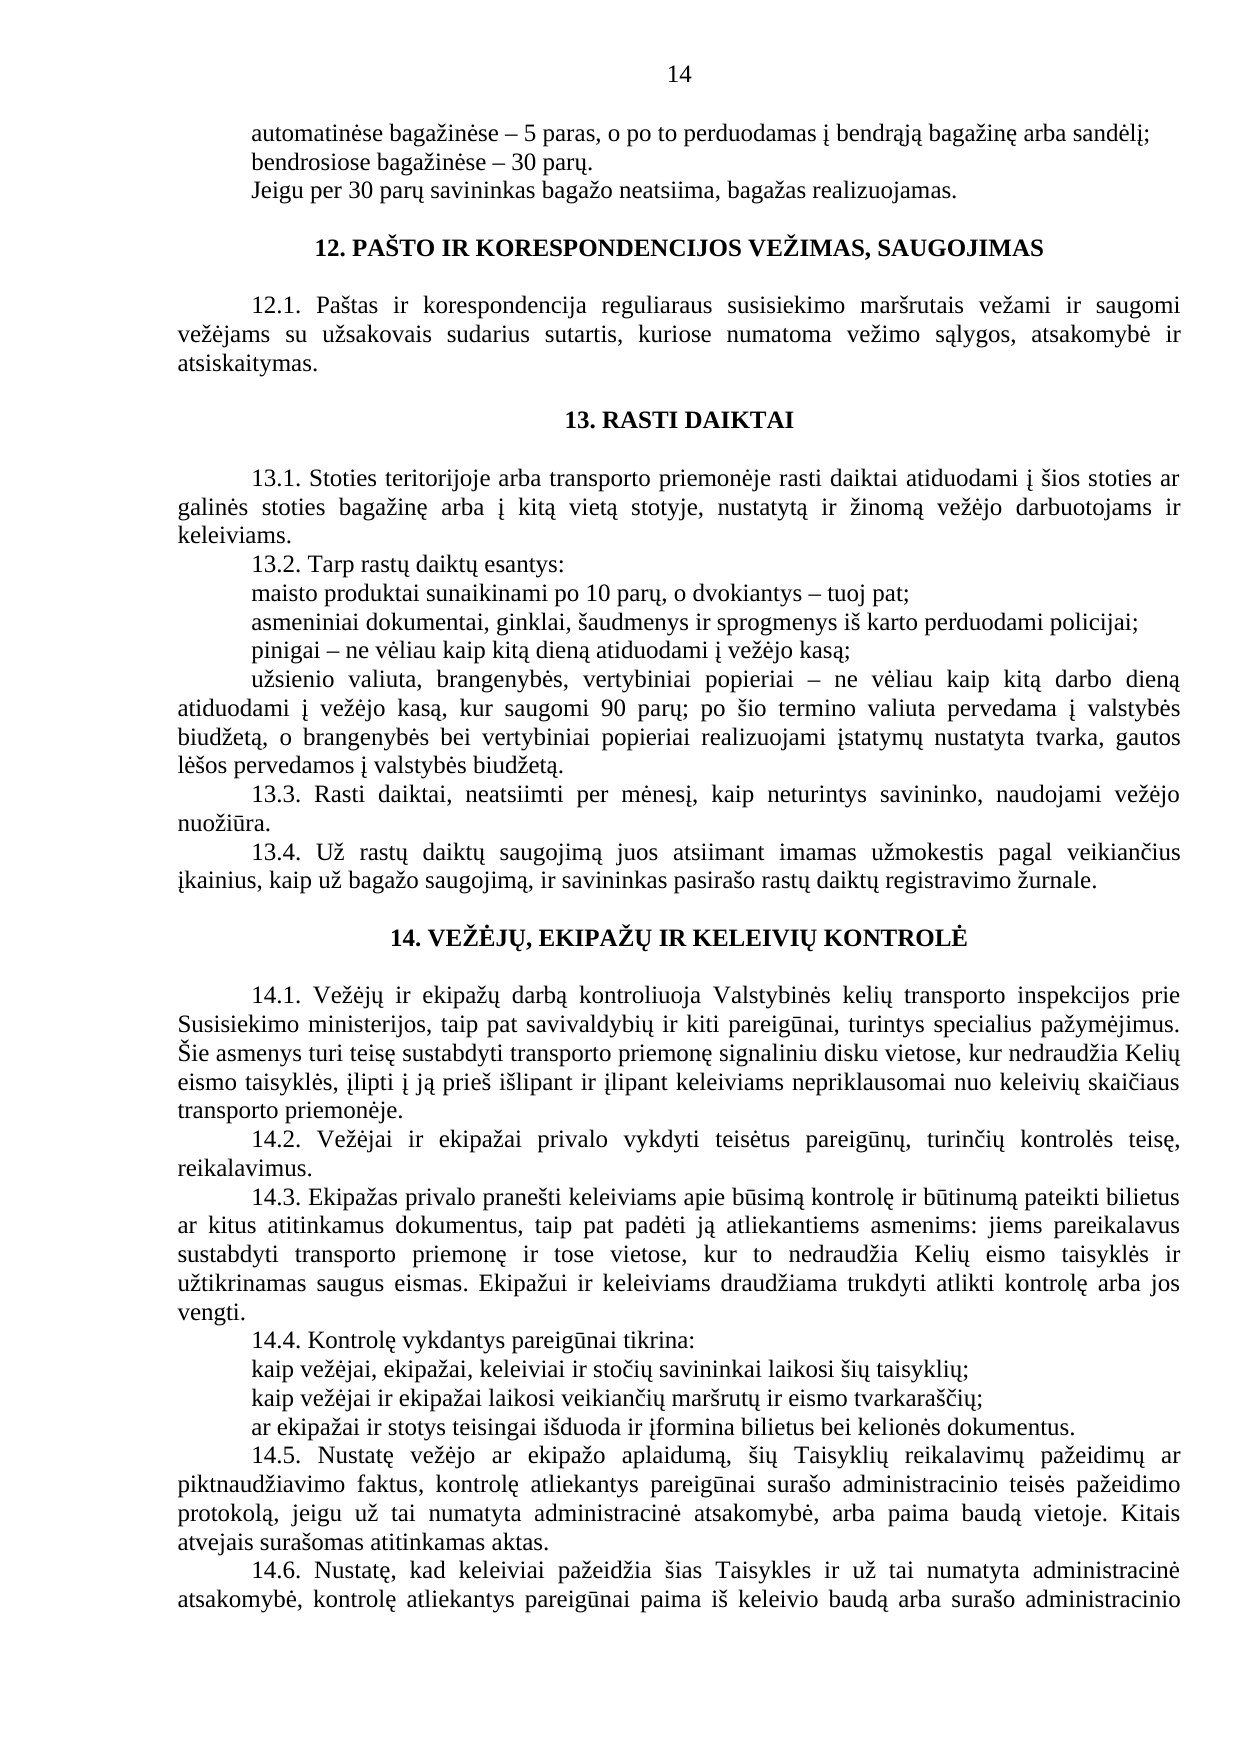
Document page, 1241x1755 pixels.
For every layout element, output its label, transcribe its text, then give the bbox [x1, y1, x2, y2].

text asmeniniai dokumentai, ginklai, šaudmenys ir sprogmenys iš karto perduodami policijai; [177, 607, 1181, 636]
text užsienio valiuta, brangenybės, vertybiniai popieriai – ne vėliau kaip kitą darbo dieną atiduodami į vežėjo kasą, kur saugomi 90 parų; po šio termino valiuta pervedama į valstybės biudžetą, o brangenybės bei vertybiniai popieriai realizuojami įstatymų nustatyta tvarka, gautos lėšos pervedamos į valstybės biudžetą. [177, 664, 1181, 779]
text 13.3. Rasti daiktai, neatsiimti per mėnesį, kaip neturintys savininko, naudojami vežėjo nuožiūra. [177, 779, 1181, 837]
text 13. RASTI DAIKTAI [177, 406, 1181, 434]
text 13.2. Tarp rastų daiktų esantys: [177, 549, 1181, 578]
text 14.4. Kontrolę vykdantys pareigūnai tikrina: [177, 1326, 1181, 1354]
text kaip vežėjai, ekipažai, keleiviai ir stočių savininkai laikosi šių taisyklių; [177, 1354, 1181, 1383]
text Jeigu per 30 parų savininkas bagažo neatsiima, bagažas realizuojamas. [177, 176, 1181, 204]
text 13.1. Stoties teritorijoje arba transporto priemonėje rasti daiktai atiduodami į šios stoties ar galinės stoties bagažinę arba į kitą vietą stotyje, nustatytą ir žinomą vežėjo darbuotojams ir keleiviams. [177, 463, 1181, 549]
text bendrosiose bagažinėse – 30 parų. [177, 147, 1181, 176]
text 14.3. Ekipažas privalo pranešti keleiviams apie būsimą kontrolę ir būtinumą pateikti bilietus ar kitus atitinkamus dokumentus, taip pat padėti ją atliekantiems asmenims: jiems pareikalavus sustabdyti transporto priemonę ir tose vietose, kur to nedraudžia Kelių eismo taisyklės ir užtikrinamas saugus eismas. Ekipažui ir keleiviams draudžiama trukdyti atlikti kontrolę arba jos vengti. [177, 1182, 1181, 1326]
text kaip vežėjai ir ekipažai laikosi veikiančių maršrutų ir eismo tvarkaraščių; [177, 1383, 1181, 1412]
text automatinėse bagažinėse – 5 paras, o po to perduodamas į bendrąją bagažinę arba sandėlį; [177, 118, 1181, 147]
text ar ekipažai ir stotys teisingai išduoda ir įformina bilietus bei kelionės dokumentus. [177, 1412, 1181, 1441]
text 14.6. Nustatę, kad keleiviai pažeidžia šias Taisykles ir už tai numatyta administracinė atsakomybė, kontrolę atliekantys pareigūnai paima iš keleivio baudą arba surašo administracinio [177, 1556, 1181, 1613]
text 12. PAŠTO IR KORESPONDENCIJOS VEŽIMAS, SAUGOJIMAS [177, 233, 1181, 262]
text 13.4. Už rastų daiktų saugojimą juos atsiimant imamas užmokestis pagal veikiančius įkainius, kaip už bagažo saugojimą, ir savininkas pasirašo rastų daiktų registravimo žurnale. [177, 837, 1181, 894]
text 14.1. Vežėjų ir ekipažų darbą kontroliuoja Valstybinės kelių transporto inspekcijos prie Susisiekimo ministerijos, taip pat savivaldybių ir kiti pareigūnai, turintys specialius pažymėjimus. Šie asmenys turi teisę sustabdyti transporto priemonę signaliniu disku vietose, kur nedraudžia Kelių eismo taisyklės, įlipti į ją prieš išlipant ir įlipant keleiviams nepriklausomai nuo keleivių skaičiaus transporto priemonėje. [177, 981, 1181, 1124]
text maisto produktai sunaikinami po 10 parų, o dvokiantys – tuoj pat; [177, 578, 1181, 607]
text 14.5. Nustatę vežėjo ar ekipažo aplaidumą, šių Taisyklių reikalavimų pažeidimų ar piktnaudžiavimo faktus, kontrolę atliekantys pareigūnai surašo administracinio teisės pažeidimo protokolą, jeigu už tai numatyta administracinė atsakomybė, arba paima baudą vietoje. Kitais atvejais surašomas atitinkamas aktas. [177, 1441, 1181, 1556]
text pinigai – ne vėliau kaip kitą dieną atiduodami į vežėjo kasą; [177, 636, 1181, 664]
text 12.1. Paštas ir korespondencija reguliaraus susisiekimo maršrutais vežami ir saugomi vežėjams su užsakovais sudarius sutartis, kuriose numatoma vežimo sąlygos, atsakomybė ir atsiskaitymas. [177, 291, 1181, 377]
text 14. VEŽĖJŲ, EKIPAŽŲ IR KELEIVIŲ KONTROLĖ [177, 923, 1181, 952]
text 14.2. Vežėjai ir ekipažai privalo vykdyti teisėtus pareigūnų, turinčių kontrolės teisę, reikalavimus. [177, 1124, 1181, 1182]
